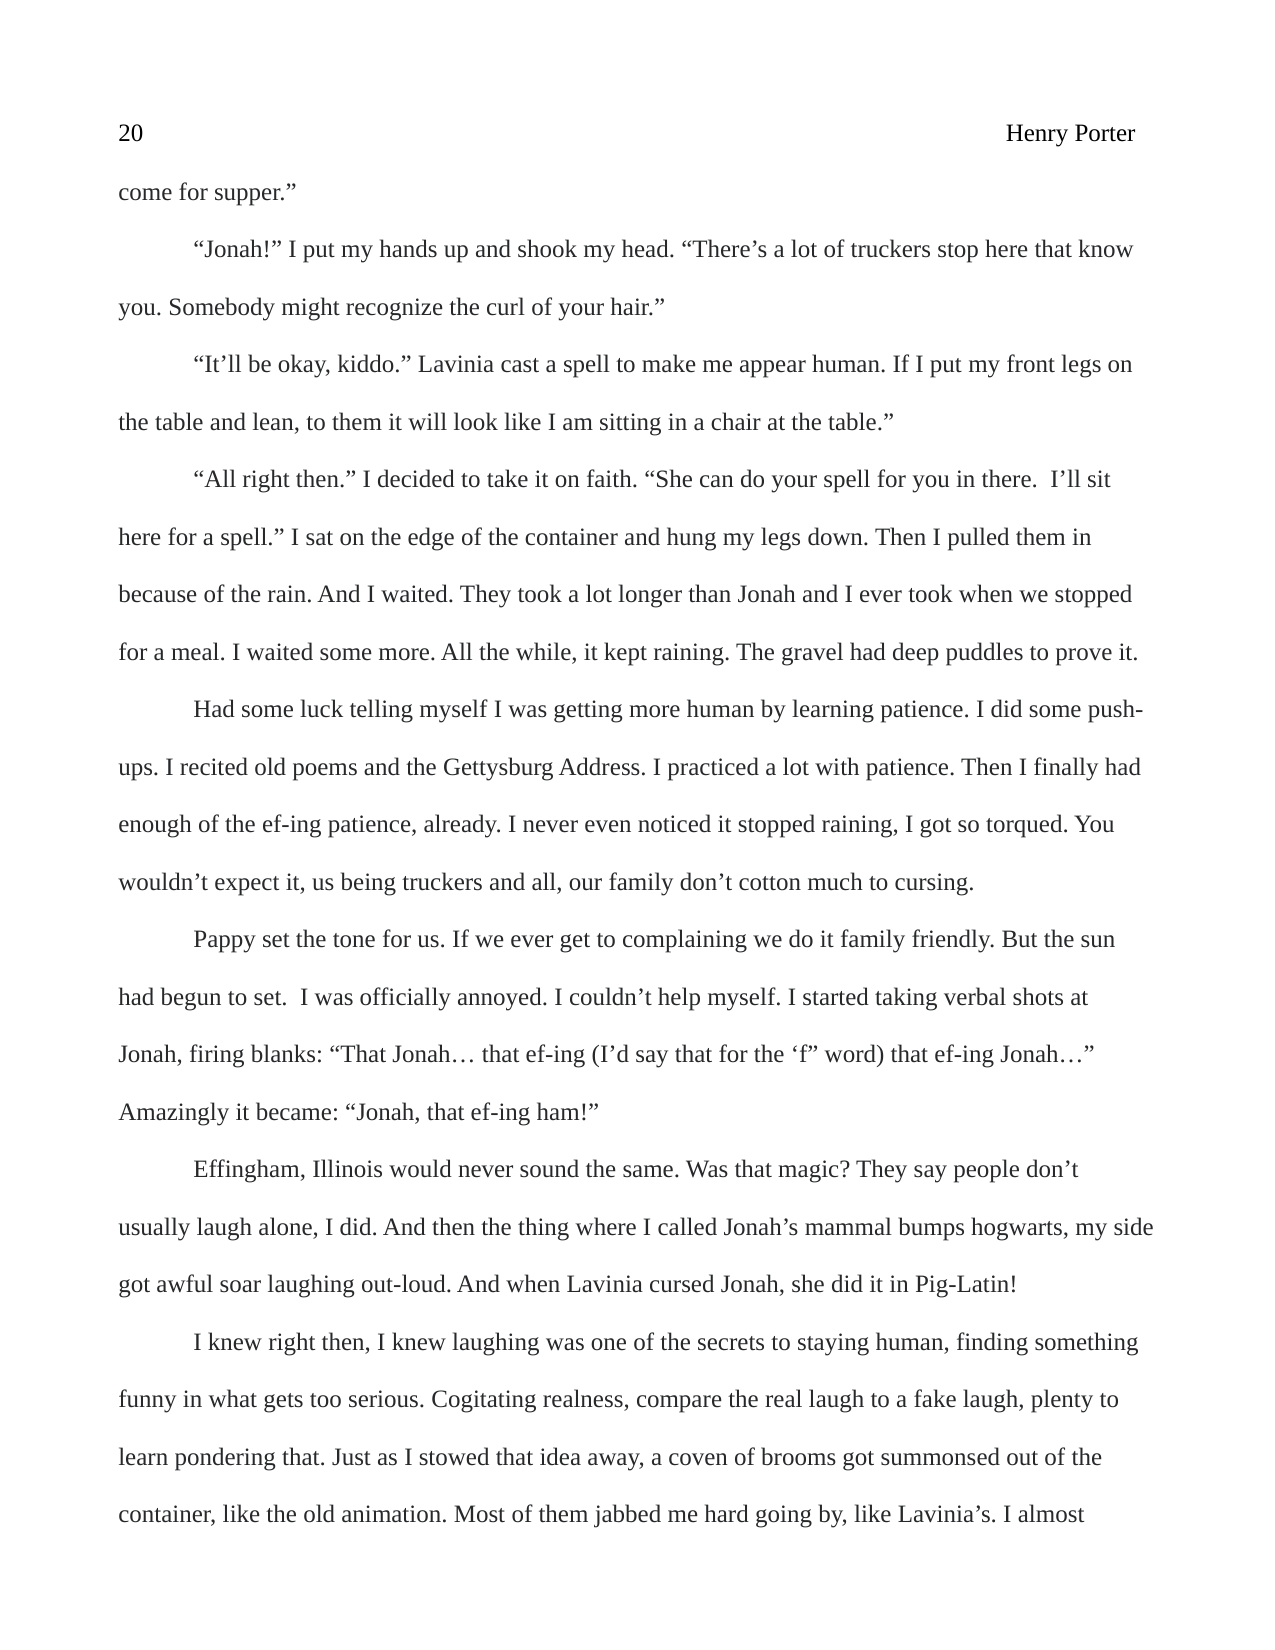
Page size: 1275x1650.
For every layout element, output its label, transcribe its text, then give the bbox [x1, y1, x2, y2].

text Pappy set the tone for us. If we ever get to complaining we do it family friendly. But the sun had begun to set. I was officially annoyed. I couldn’t help myself. I started taking verbal shots at Jonah, firing blanks: “That Jonah… that ef-ing (I’d say that for the ‘f” word) that ef-ing Jonah…” Amazingly it became: “Jonah, that ef-ing ham!” [118, 924, 1157, 1126]
text come for supper.” [118, 177, 1157, 206]
text “It’ll be okay, kiddo.” Lavinia cast a spell to make me appear human. If I put my front legs on the table and lean, to them it will look like I am sitting in a chair at the table.” [118, 349, 1157, 436]
text “Jonah!” I put my hands up and shook my head. “There’s a lot of truckers stop here that know you. Somebody might recognize the curl of your hair.” [118, 234, 1157, 321]
text I knew right then, I knew laughing was one of the secrets to staying human, finding something funny in what gets too serious. Cogitating realness, compare the real laugh to a fake laugh, plenty to learn pondering that. Just as I stowed that idea away, a coven of brooms got summonsed out of the container, like the old animation. Most of them jabbed me hard going by, like Lavinia’s. I almost [118, 1327, 1157, 1528]
text Effingham, Illinois would never sound the same. Was that magic? They say people don’t usually laugh alone, I did. And then the thing where I called Jonah’s mammal bumps hogwarts, my side got awful soar laughing out-loud. And when Lavinia cursed Jonah, she did it in Pig-Latin! [118, 1154, 1157, 1298]
text Had some luck telling myself I was getting more human by learning patience. I did some push-ups. I recited old poems and the Gettysburg Address. I practiced a lot with patience. Then I finally had enough of the ef-ing patience, already. I never even noticed it stopped raining, I got so torqued. You wouldn’t expect it, us being truckers and all, our family don’t cotton much to cursing. [118, 694, 1157, 896]
text “All right then.” I decided to take it on faith. “She can do your spell for you in there. I’ll sit here for a spell.” I sat on the edge of the container and hung my legs down. Then I pulled them in because of the rain. And I waited. They took a lot longer than Jonah and I ever took when we stopped for a meal. I waited some more. All the while, it kept raining. The gravel had deep puddles to prove it. [118, 464, 1157, 666]
